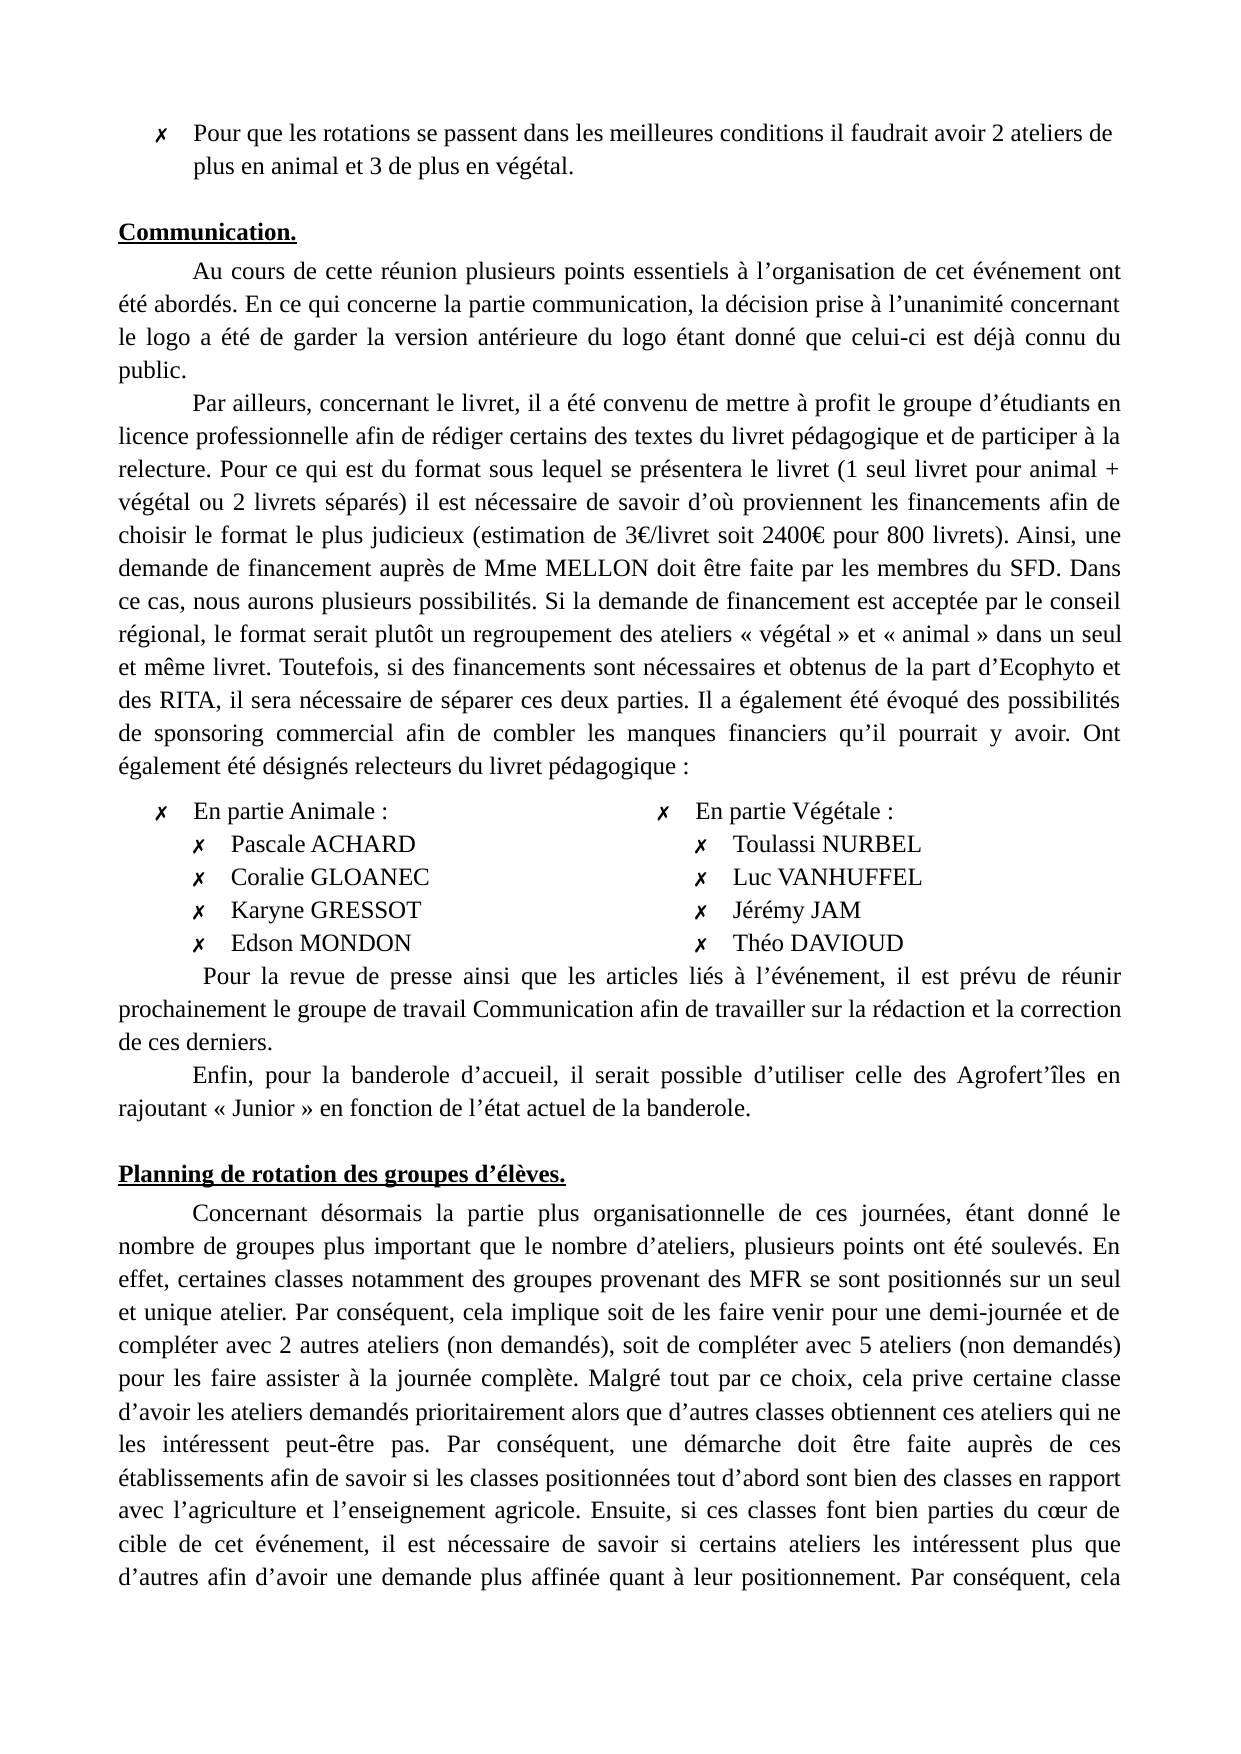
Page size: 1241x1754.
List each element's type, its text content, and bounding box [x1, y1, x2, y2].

text Par ailleurs, concernant le livret, il a été convenu de mettre à profit le groupe d’étudiants en licence professionnelle afin de rédiger certains des textes du livret pédagogique et de participer à la relecture. Pour ce qui est du format sous lequel se présentera le livret (1 seul livret pour animal + végétal ou 2 livrets séparés) il est nécessaire de savoir d’où proviennent les financements afin de choisir le format le plus judicieux (estimation de 3€/livret soit 2400€ pour 800 livrets). Ainsi, une demande de financement auprès de Mme MELLON doit être faite par les membres du SFD. Dans ce cas, nous aurons plusieurs possibilités. Si la demande de financement est acceptée par le conseil régional, le format serait plutôt un regroupement des ateliers « végétal » et « animal » dans un seul et même livret. Toutefois, si des financements sont nécessaires et obtenus de la part d’Ecophyto et des RITA, il sera nécessaire de séparer ces deux parties. Il a également été évoqué des possibilités de sponsoring commercial afin de combler les manques financiers qu’il pourrait y avoir. Ont également été désignés relecteurs du livret pédagogique : [118, 388, 1122, 780]
list Edson MONDON [193, 928, 620, 957]
list Luc VANHUFFEL [695, 862, 1122, 891]
list Pour que les rotations se passent dans les meilleures conditions il faudrait avoir 2 ateliers de plus en animal et 3 de plus en végétal. [156, 118, 1122, 180]
list Toulassi NURBEL [695, 829, 1122, 858]
text Au cours de cette réunion plusieurs points essentiels à l’organisation de cet événement ont été abordés. En ce qui concerne la partie communication, la décision prise à l’unanimité concernant le logo a été de garder la version antérieure du logo étant donné que celui-ci est déjà connu du public. [118, 256, 1122, 384]
list Coralie GLOANEC [193, 862, 620, 891]
list Pascale ACHARD [193, 829, 620, 858]
list Jérémy JAM [695, 895, 1122, 924]
text Concernant désormais la partie plus organisationnelle de ces journées, étant donné le nombre de groupes plus important que le nombre d’ateliers, plusieurs points ont été soulevés. En effet, certaines classes notamment des groupes provenant des MFR se sont positionnés sur un seul et unique atelier. Par conséquent, cela implique soit de les faire venir pour une demi-journée et de compléter avec 2 autres ateliers (non demandés), soit de compléter avec 5 ateliers (non demandés) pour les faire assister à la journée complète. Malgré tout par ce choix, cela prive certaine classe d’avoir les ateliers demandés prioritairement alors que d’autres classes obtiennent ces ateliers qui ne les intéressent peut-être pas. Par conséquent, une démarche doit être faite auprès de ces établissements afin de savoir si les classes positionnées tout d’abord sont bien des classes en rapport avec l’agriculture et l’enseignement agricole. Ensuite, si ces classes font bien parties du cœur de cible de cet événement, il est nécessaire de savoir si certains ateliers les intéressent plus que d’autres afin d’avoir une demande plus affinée quant à leur positionnement. Par conséquent, cela [118, 1198, 1122, 1590]
text Communication. [118, 217, 1122, 246]
list En partie Végétale : [658, 796, 1122, 825]
text Planning de rotation des groupes d’élèves. [118, 1159, 1122, 1188]
list Théo DAVIOUD [695, 928, 1122, 957]
text Enfin, pour la banderole d’accueil, il serait possible d’utiliser celle des Agrofert’îles en rajoutant « Junior » en fonction de l’état actuel de la banderole. [118, 1060, 1122, 1122]
list En partie Animale : [156, 796, 620, 825]
text Pour la revue de presse ainsi que les articles liés à l’événement, il est prévu de réunir prochainement le groupe de travail Communication afin de travailler sur la rédaction et la correction de ces derniers. [118, 961, 1122, 1056]
list Karyne GRESSOT [193, 895, 620, 924]
